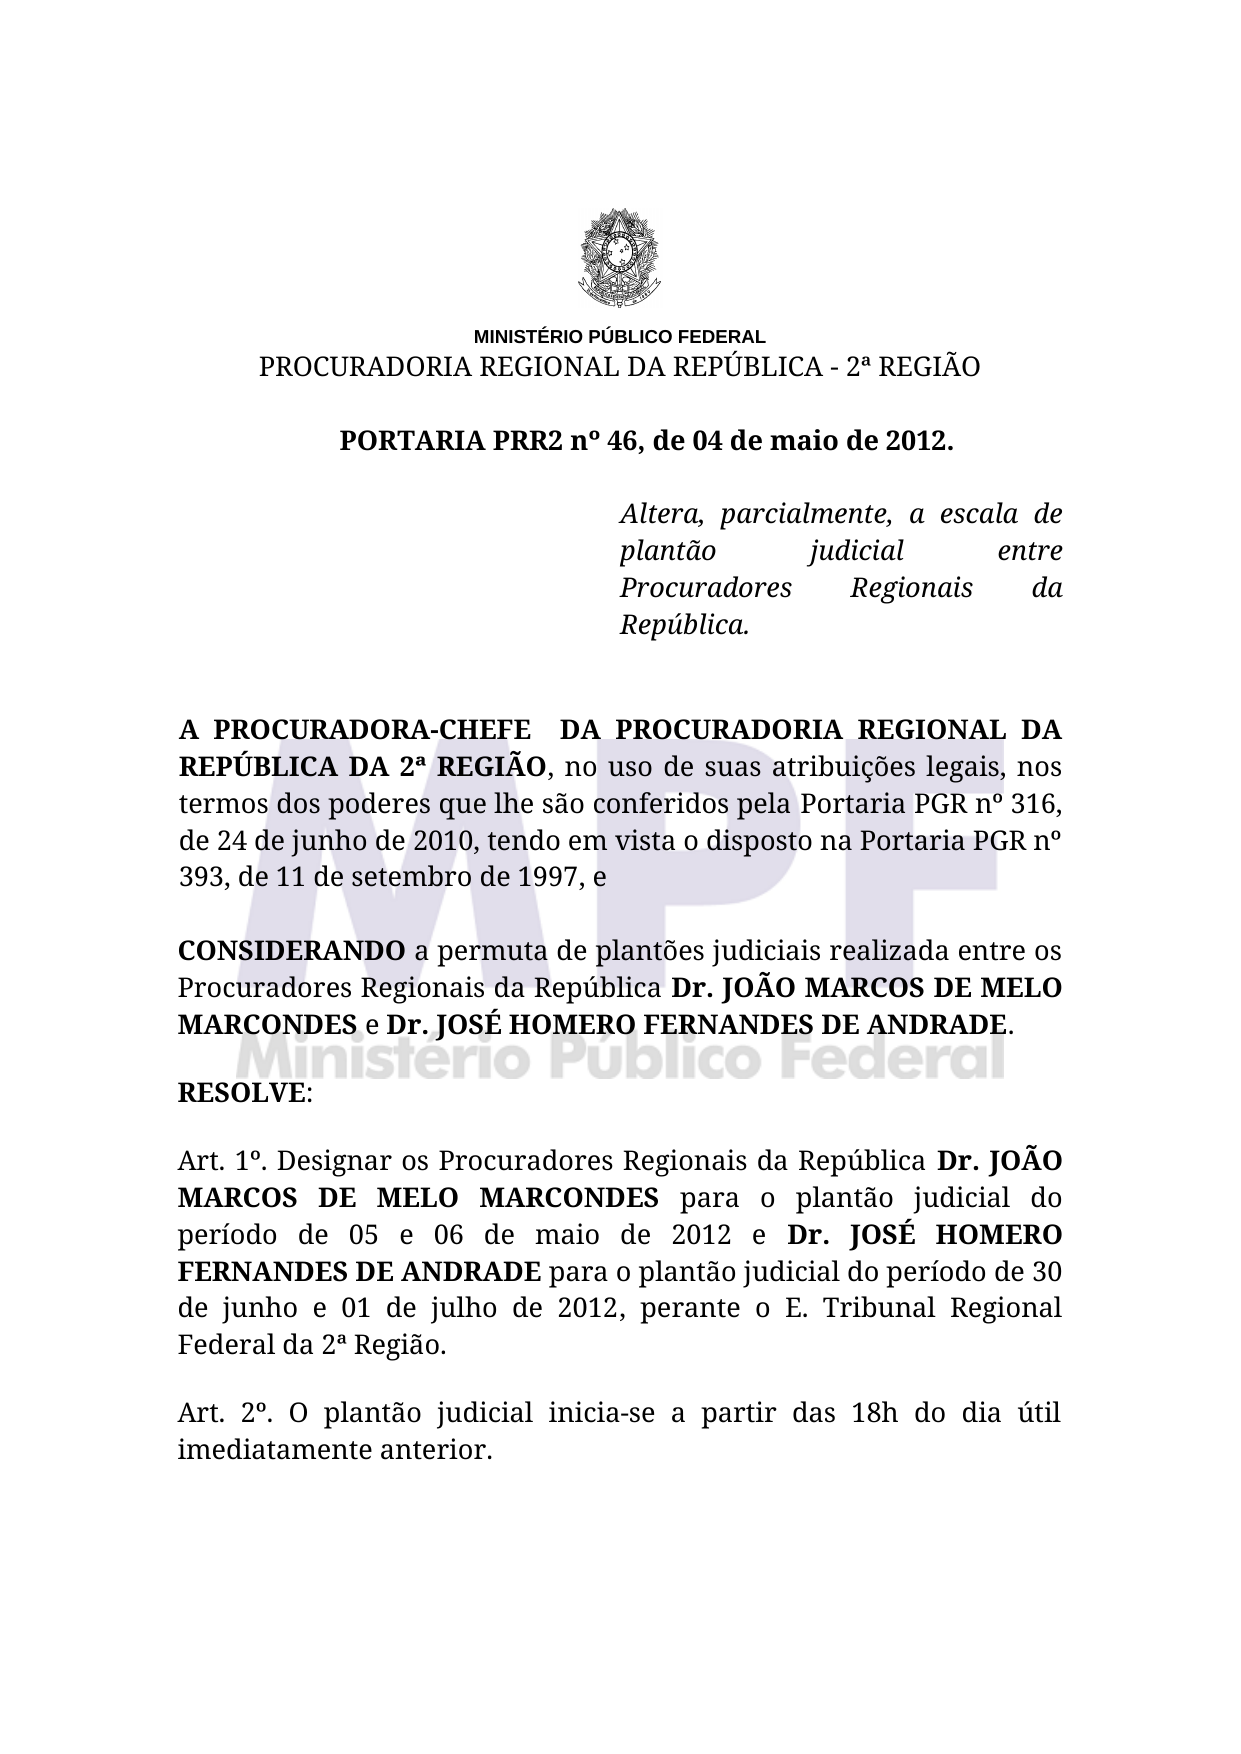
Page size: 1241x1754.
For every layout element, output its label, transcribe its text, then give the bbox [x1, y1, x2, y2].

text CONSIDERANDO a permuta de plantões judiciais realizada entre os Procuradores Regionais da República Dr. JOÃO MARCOS DE MELO MARCONDES e Dr. JOSÉ HOMERO FERNANDES DE ANDRADE. [177, 932, 1063, 1042]
text Art. 1º. Designar os Procuradores Regionais da República Dr. JOÃO MARCOS DE MELO MARCONDES para o plantão judicial do período de 05 e 06 de maio de 2012 e Dr. JOSÉ HOMERO FERNANDES DE ANDRADE para o plantão judicial do período de 30 de junho e 01 de julho de 2012, perante o E. Tribunal Regional Federal da 2ª Região. [177, 1141, 1063, 1363]
subtitle PORTARIA PRR2 nº 46, de 04 de maio de 2012. [177, 421, 1063, 458]
picture [577, 208, 663, 308]
text Art. 2º. O plantão judicial inicia-se a partir das 18h do dia útil imediatamente anterior. [177, 1394, 1063, 1467]
text MINISTÉRIO PÚBLICO FEDERAL [177, 326, 1063, 347]
text Altera, parcialmente, a escala de plantão judicial entre Procuradores Regionais da República. [620, 495, 1063, 642]
text A PROCURADORA-CHEFE DA PROCURADORIA REGIONAL DA REPÚBLICA DA 2ª REGIÃO, no uso de suas atribuições legais, nos termos dos poderes que lhe são conferidos pela Portaria PGR nº 316, de 24 de junho de 2010, tendo em vista o disposto na Portaria PGR nº 393, de 11 de setembro de 1997, e [178, 710, 1063, 895]
picture [236, 895, 1004, 932]
text PROCURADORIA REGIONAL DA REPÚBLICA - 2ª REGIÃO [177, 347, 1063, 384]
picture [236, 1042, 1004, 1073]
text RESOLVE: [177, 1073, 1063, 1110]
